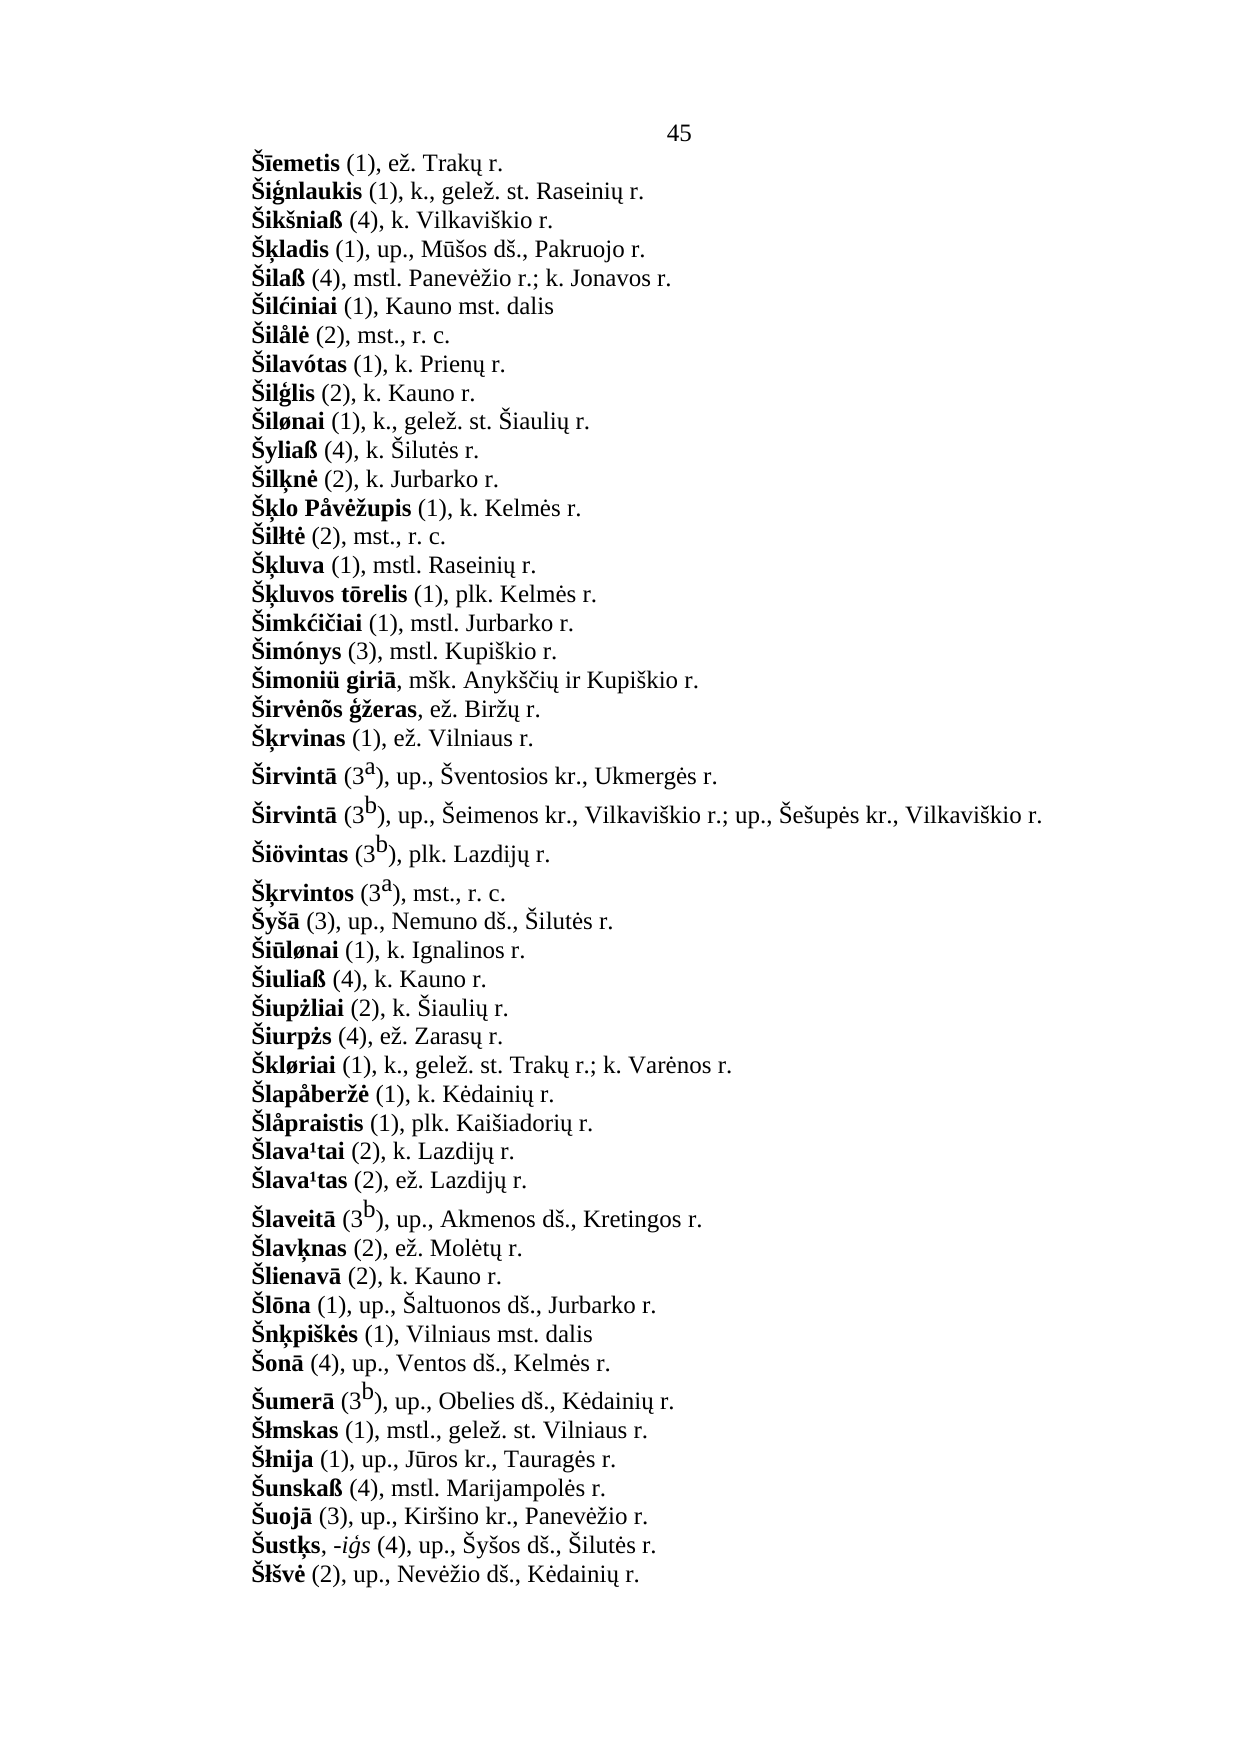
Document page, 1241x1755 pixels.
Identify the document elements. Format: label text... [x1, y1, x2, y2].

text Šlapåberžė (1), k. Kėdainių r. [177, 1079, 1181, 1108]
text Šķrvintos (3a), mst., r. c. [177, 868, 1181, 906]
text Šiūlønai (1), k. Ignalinos r. [177, 935, 1181, 964]
text Šilavótas (1), k. Prienų r. [177, 349, 1181, 378]
text Šunskaß (4), mstl. Marijampolės r. [177, 1473, 1181, 1501]
text Šumerā (3b), up., Obelies dš., Kėdainių r. [177, 1376, 1181, 1415]
text Šuojā (3), up., Kiršino kr., Panevėžio r. [177, 1501, 1181, 1530]
text Šķlo Påvėžupis (1), k. Kelmės r. [177, 493, 1181, 521]
text Šķluva (1), mstl. Raseinių r. [177, 550, 1181, 579]
text Šlōna (1), up., Šaltuonos dš., Jurbarko r. [177, 1290, 1181, 1319]
text Šiövintas (3b), plk. Lazdijų r. [177, 829, 1181, 868]
text Šķladis (1), up., Mūšos dš., Pakruojo r. [177, 234, 1181, 263]
text Šilålė (2), mst., r. c. [177, 320, 1181, 349]
text Šilaß (4), mstl. Panevėžio r.; k. Jonavos r. [177, 263, 1181, 291]
text Šilćiniai (1), Kauno mst. dalis [177, 291, 1181, 320]
text Šiurpżs (4), ež. Zarasų r. [177, 1021, 1181, 1050]
text Širvintā (3a), up., Šventosios kr., Ukmergės r. [177, 751, 1181, 790]
text Širvėnõs ģžeras, ež. Biržų r. [177, 694, 1181, 723]
text Šlava¹tai (2), k. Lazdijų r. [177, 1136, 1181, 1165]
text Šiuliaß (4), k. Kauno r. [177, 964, 1181, 993]
text Šķrvinas (1), ež. Vilniaus r. [177, 723, 1181, 751]
text Šiupżliai (2), k. Šiaulių r. [177, 993, 1181, 1021]
text Šlavķnas (2), ež. Molėtų r. [177, 1233, 1181, 1261]
text Šyšā (3), up., Nemuno dš., Šilutės r. [177, 906, 1181, 935]
text Šimoniü giriā, mšk. Anykščių ir Kupiškio r. [177, 665, 1181, 694]
text Šilłtė (2), mst., r. c. [177, 521, 1181, 550]
text Šilģlis (2), k. Kauno r. [177, 378, 1181, 406]
text Šilķnė (2), k. Jurbarko r. [177, 464, 1181, 493]
text Šlava¹tas (2), ež. Lazdijų r. [177, 1165, 1181, 1194]
text Šustķs, -iģs (4), up., Šyšos dš., Šilutės r. [177, 1530, 1181, 1559]
text Šnķpiškės (1), Vilniaus mst. dalis [177, 1319, 1181, 1348]
text Šilønai (1), k., gelež. st. Šiaulių r. [177, 406, 1181, 435]
text Šlaveitā (3b), up., Akmenos dš., Kretingos r. [177, 1194, 1181, 1233]
text Šimkćičiai (1), mstl. Jurbarko r. [177, 608, 1181, 636]
text Šłšvė (2), up., Nevėžio dš., Kėdainių r. [177, 1559, 1181, 1588]
text Šonā (4), up., Ventos dš., Kelmės r. [177, 1348, 1181, 1376]
text Šyliaß (4), k. Šilutės r. [177, 435, 1181, 464]
text Šikšniaß (4), k. Vilkaviškio r. [177, 205, 1181, 234]
text Šimónys (3), mstl. Kupiškio r. [177, 636, 1181, 665]
text Šlåpraistis (1), plk. Kaišiadorių r. [177, 1108, 1181, 1136]
text Šīemetis (1), ež. Trakų r. [177, 148, 1181, 176]
text Šlienavā (2), k. Kauno r. [177, 1261, 1181, 1290]
text Šķluvos tōrelis (1), plk. Kelmės r. [177, 579, 1181, 608]
text Šłnija (1), up., Jūros kr., Tauragės r. [177, 1444, 1181, 1473]
text Šiģnlaukis (1), k., gelež. st. Raseinių r. [177, 176, 1181, 205]
text Širvintā (3b), up., Šeimenos kr., Vilkaviškio r.; up., Šešupės kr., Vilkaviškio r. [177, 790, 1181, 829]
text Škløriai (1), k., gelež. st. Trakų r.; k. Varėnos r. [177, 1050, 1181, 1079]
text Šłmskas (1), mstl., gelež. st. Vilniaus r. [177, 1415, 1181, 1444]
